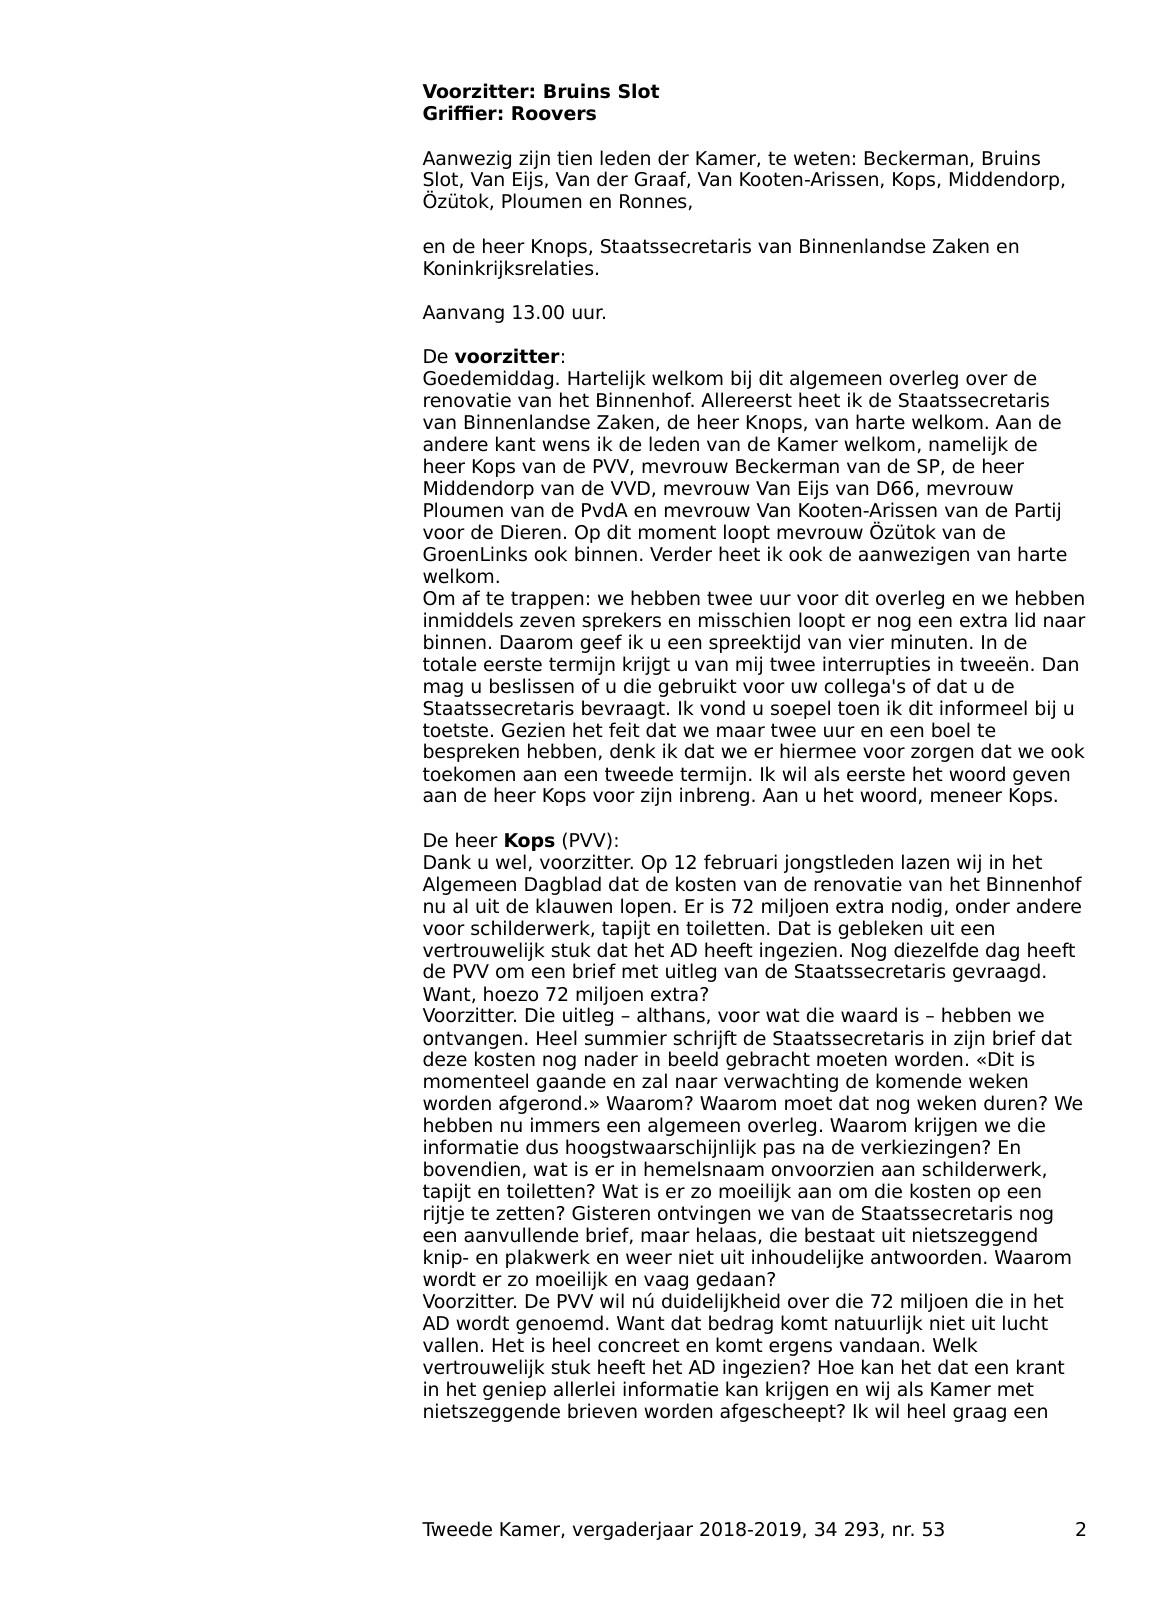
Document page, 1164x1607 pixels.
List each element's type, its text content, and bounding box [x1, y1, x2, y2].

text Aanwezig zijn tien leden der Kamer, te weten: Beckerman, Bruins Slot, Van Eijs, Van der Graaf, Van Kooten-Arissen, Kops, Middendorp, Özütok, Ploumen en Ronnes, [422, 147, 1087, 213]
text Griffier: Roovers [422, 103, 1087, 125]
text De voorzitter: [422, 346, 1087, 368]
text Voorzitter: Bruins Slot [422, 81, 1087, 103]
text Voorzitter. Die uitleg – althans, voor wat die waard is – hebben we ontvangen. Heel summier schrijft de Staatssecretaris in zijn brief dat deze kosten nog nader in beeld gebracht moeten worden. «Dit is momenteel gaande en zal naar verwachting de komende weken worden afgerond.» Waarom? Waarom moet dat nog weken duren? We hebben nu immers een algemeen overleg. Waarom krijgen we die informatie dus hoogstwaarschijnlijk pas na de verkiezingen? En bovendien, wat is er in hemelsnaam onvoorzien aan schilderwerk, tapijt en toiletten? Wat is er zo moeilijk aan om die kosten op een rijtje te zetten? Gisteren ontvingen we van de Staatssecretaris nog een aanvullende brief, maar helaas, die bestaat uit nietszeggend knip- en plakwerk en weer niet uit inhoudelijke antwoorden. Waarom wordt er zo moeilijk en vaag gedaan? [422, 1005, 1087, 1291]
text Voorzitter. De PVV wil nú duidelijkheid over die 72 miljoen die in het AD wordt genoemd. Want dat bedrag komt natuurlijk niet uit lucht vallen. Het is heel concreet en komt ergens vandaan. Welk vertrouwelijk stuk heeft het AD ingezien? Hoe kan het dat een krant in het geniep allerlei informatie kan krijgen en wij als Kamer met nietszeggende brieven worden afgescheept? Ik wil heel graag een [422, 1291, 1087, 1423]
text en de heer Knops, Staatssecretaris van Binnenlandse Zaken en Koninkrijksrelaties. [422, 236, 1087, 279]
text Om af te trappen: we hebben twee uur voor dit overleg en we hebben inmiddels zeven sprekers en misschien loopt er nog een extra lid naar binnen. Daarom geef ik u een spreektijd van vier minuten. In de totale eerste termijn krijgt u van mij twee interrupties in tweeën. Dan mag u beslissen of u die gebruikt voor uw collega's of dat u de Staatssecretaris bevraagt. Ik vond u soepel toen ik dit informeel bij u toetste. Gezien het feit dat we maar twee uur en een boel te bespreken hebben, denk ik dat we er hiermee voor zorgen dat we ook toekomen aan een tweede termijn. Ik wil als eerste het woord geven aan de heer Kops voor zijn inbreng. Aan u het woord, meneer Kops. [422, 588, 1087, 807]
text Aanvang 13.00 uur. [422, 302, 1087, 324]
text Dank u wel, voorzitter. Op 12 februari jongstleden lazen wij in het Algemeen Dagblad dat de kosten van de renovatie van het Binnenhof nu al uit de klauwen lopen. Er is 72 miljoen extra nodig, onder andere voor schilderwerk, tapijt en toiletten. Dat is gebleken uit een vertrouwelijk stuk dat het AD heeft ingezien. Nog diezelfde dag heeft de PVV om een brief met uitleg van de Staatssecretaris gevraagd. Want, hoezo 72 miljoen extra? [422, 852, 1087, 1005]
text Goedemiddag. Hartelijk welkom bij dit algemeen overleg over de renovatie van het Binnenhof. Allereerst heet ik de Staatssecretaris van Binnenlandse Zaken, de heer Knops, van harte welkom. Aan de andere kant wens ik de leden van de Kamer welkom, namelijk de heer Kops van de PVV, mevrouw Beckerman van de SP, de heer Middendorp van de VVD, mevrouw Van Eijs van D66, mevrouw Ploumen van de PvdA en mevrouw Van Kooten-Arissen van de Partij voor de Dieren. Op dit moment loopt mevrouw Özütok van de GroenLinks ook binnen. Verder heet ik ook de aanwezigen van harte welkom. [422, 368, 1087, 588]
text De heer Kops (PVV): [422, 829, 1087, 852]
